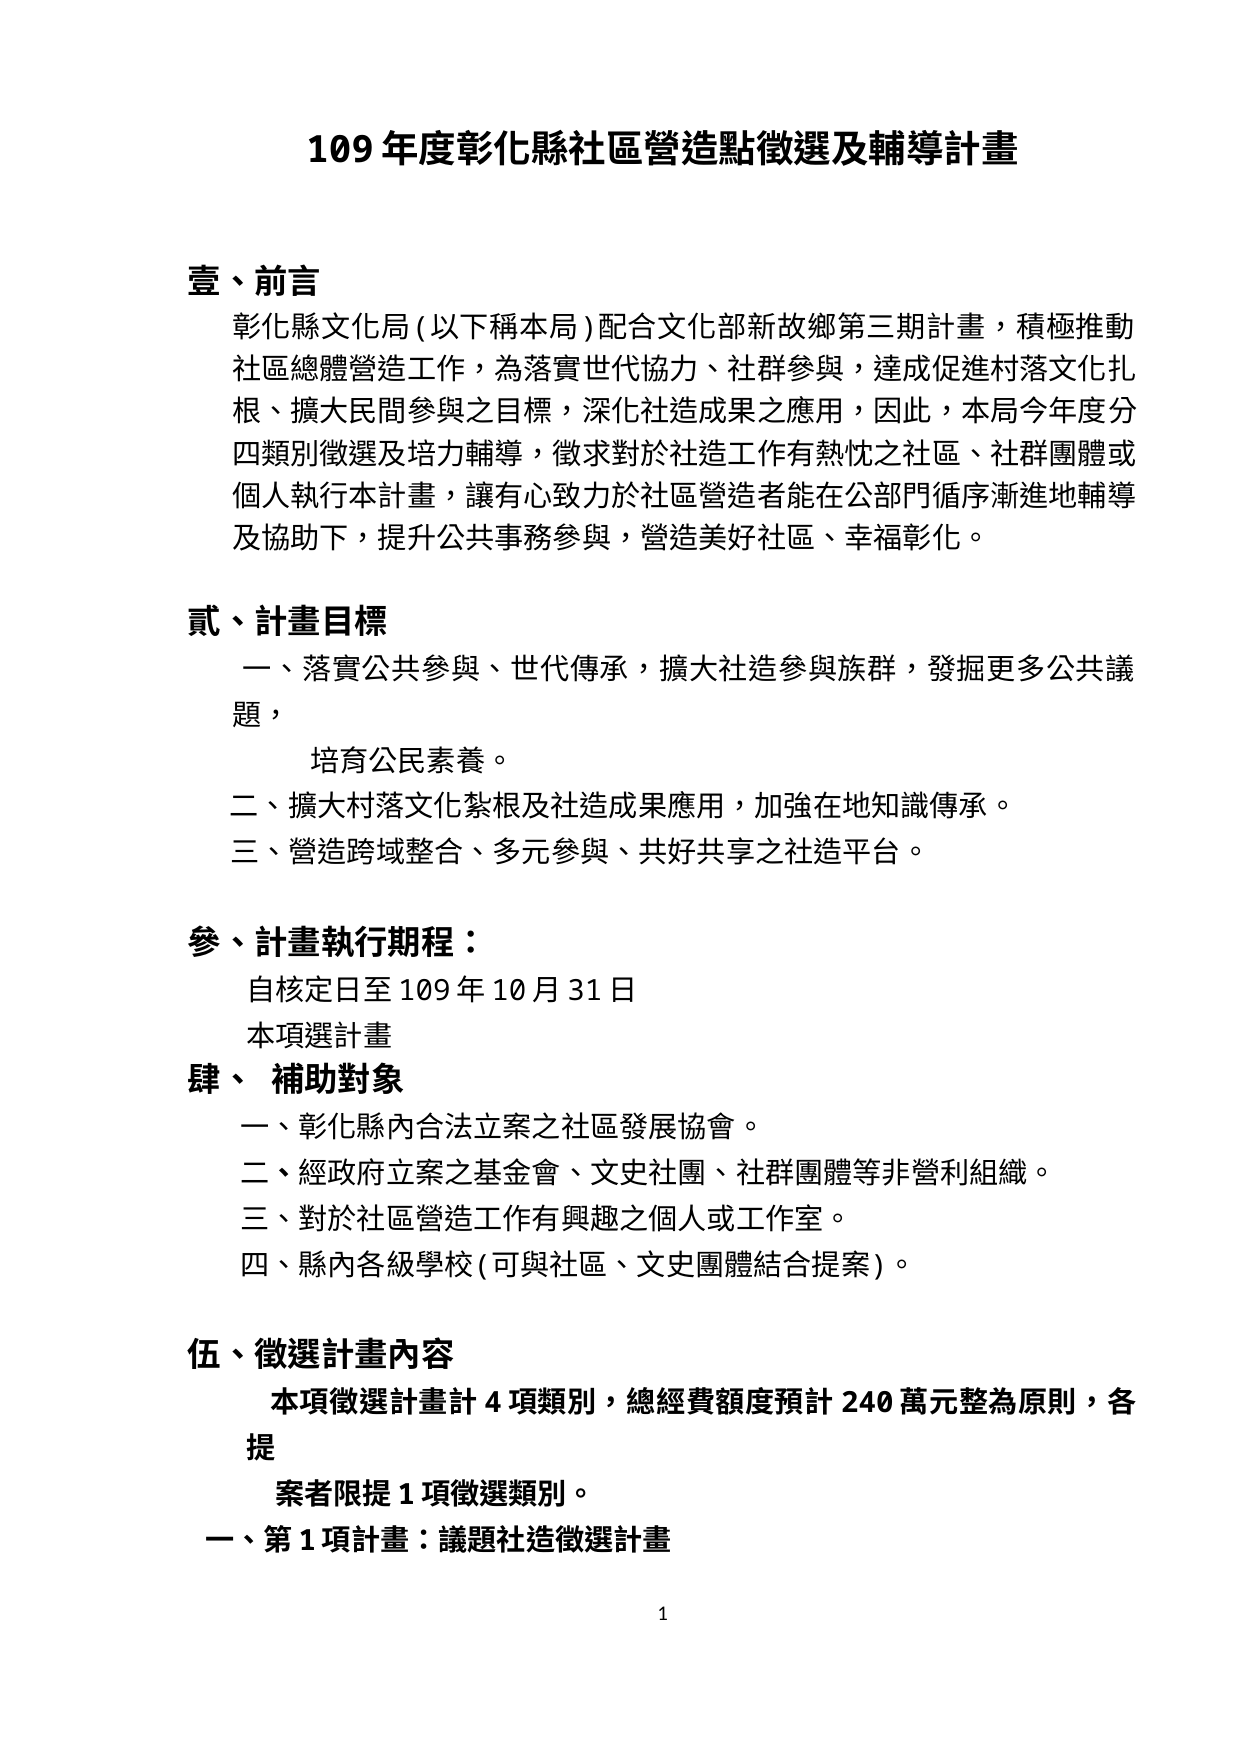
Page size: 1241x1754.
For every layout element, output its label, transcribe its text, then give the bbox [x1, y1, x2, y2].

text 壹、前言 [187, 255, 1137, 303]
text 本項選計畫 [246, 1009, 1137, 1055]
text 二、經政府立案之基金會、文史社團、社群團體等非營利組織。 [187, 1147, 1137, 1193]
text 二、擴大村落文化紮根及社造成果應用，加強在地知識傳承。 [229, 780, 1137, 826]
text 一、落實公共參與、世代傳承，擴大社造參與族群，發掘更多公共議題， [187, 643, 1137, 734]
text 三、營造跨域整合、多元參與、共好共享之社造平台。 [212, 826, 1137, 872]
text 參、計畫執行期程： [187, 918, 1137, 963]
text 伍、徵選計畫內容 [187, 1330, 1137, 1376]
text 肆、 補助對象 [187, 1055, 1137, 1101]
text 本項徵選計畫計4項類別，總經費額度預計240萬元整為原則，各提 [187, 1376, 1137, 1468]
text 一、第1項計畫：議題社造徵選計畫 [187, 1513, 1137, 1559]
text 四、縣內各級學校(可與社區、文史團體結合提案)。 [187, 1238, 1137, 1284]
text 一、彰化縣內合法立案之社區發展協會。 [187, 1101, 1137, 1147]
text 自核定日至109年10月31日 [246, 963, 1137, 1009]
text 案者限提1項徵選類別。 [187, 1468, 1137, 1513]
text 貳、計畫目標 [187, 597, 1137, 643]
text 培育公民素養。 [187, 734, 1137, 780]
text 彰化縣文化局(以下稱本局)配合文化部新故鄉第三期計畫，積極推動社區總體營造工作，為落實世代協力、社群參與，達成促進村落文化扎根、擴大民間參與之目標，深化社造成果之應用，因此，本局今年度分四類別徵選及培力輔導，徵求對於社造工作有熱忱之社區、社群團體或個人執行本計畫，讓有心致力於社區營造者能在公部門循序漸進地輔導及協助下，提升公共事務參與，營造美好社區、幸福彰化。 [232, 303, 1137, 557]
text 109年度彰化縣社區營造點徵選及輔導計畫 [187, 104, 1137, 167]
text 三、對於社區營造工作有興趣之個人或工作室。 [187, 1193, 1137, 1238]
